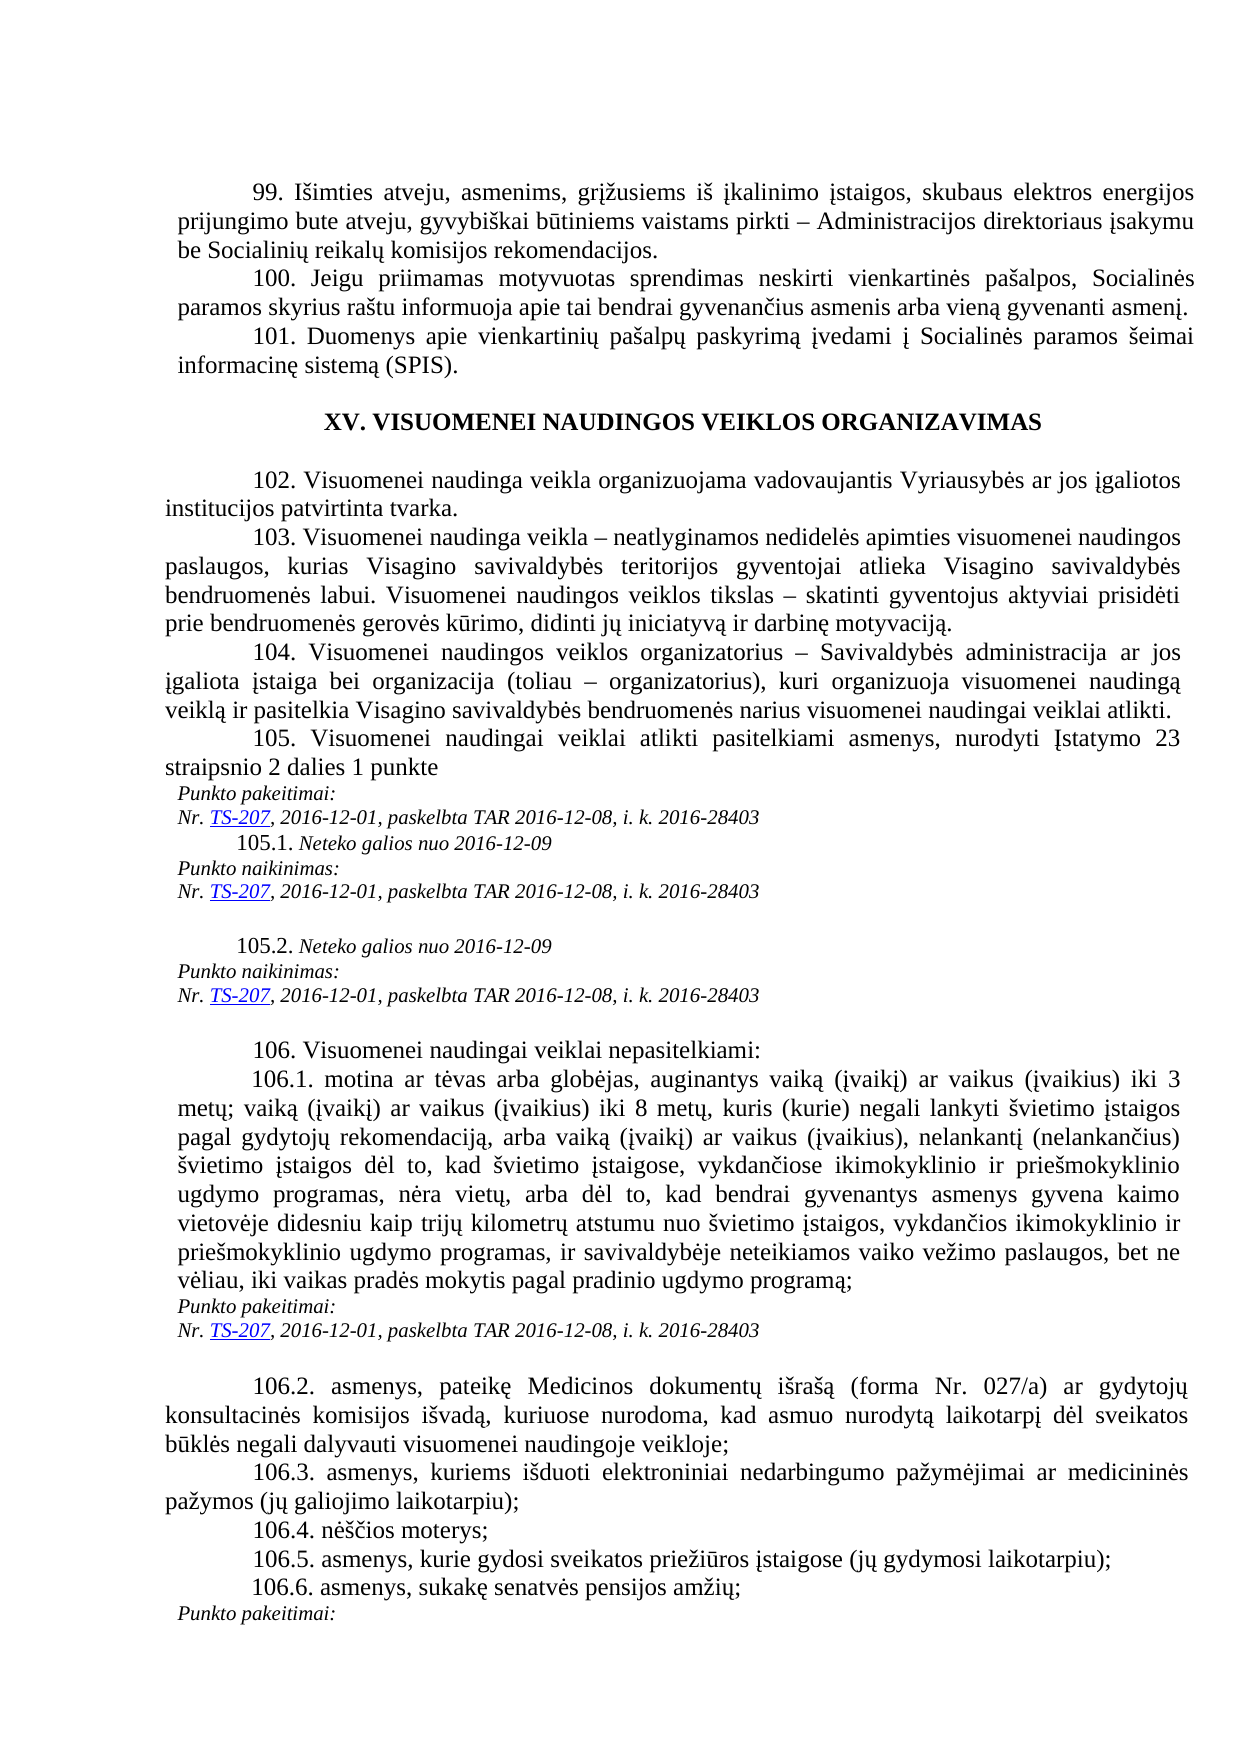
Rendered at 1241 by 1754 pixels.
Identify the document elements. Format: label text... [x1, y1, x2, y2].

text Punkto naikinimas: [177, 959, 1181, 983]
text 100. Jeigu priimamas motyvuotas sprendimas neskirti vienkartinės pašalpos, Socialinės paramos skyrius raštu informuoja apie tai bendrai gyvenančius asmenis arba vieną gyvenanti asmenį. [177, 263, 1195, 321]
text 106.3. asmenys, kuriems išduoti elektroniniai nedarbingumo pažymėjimai ar medicininės pažymos (jų galiojimo laikotarpiu); [165, 1457, 1189, 1515]
text Punkto pakeitimai: [177, 781, 1181, 805]
text Nr. TS-207, 2016-12-01, paskelbta TAR 2016-12-08, i. k. 2016-28403 [177, 983, 1181, 1007]
text 106. Visuomenei naudingai veiklai nepasitelkiami: [165, 1036, 1181, 1064]
text 104. Visuomenei naudingos veiklos organizatorius – Savivaldybės administracija ar jos įgaliota įstaiga bei organizacija (toliau – organizatorius), kuri organizuoja visuomenei naudingą veiklą ir pasitelkia Visagino savivaldybės bendruomenės narius visuomenei naudingai veiklai atlikti. [165, 637, 1181, 723]
text 105.2. Neteko galios nuo 2016-12-09 [177, 932, 1181, 959]
text 105. Visuomenei naudingai veiklai atlikti pasitelkiami asmenys, nurodyti Įstatymo 23 straipsnio 2 dalies 1 punkte [165, 723, 1181, 781]
text 106.2. asmenys, pateikę Medicinos dokumentų išrašą (forma Nr. 027/a) ar gydytojų konsultacinės komisijos išvadą, kuriuose nurodoma, kad asmuo nurodytą laikotarpį dėl sveikatos būklės negali dalyvauti visuomenei naudingoje veikloje; [165, 1371, 1189, 1457]
text 106.1. motina ar tėvas arba globėjas, auginantys vaiką (įvaikį) ar vaikus (įvaikius) iki 3 metų; vaiką (įvaikį) ar vaikus (įvaikius) iki 8 metų, kuris (kurie) negali lankyti švietimo įstaigos pagal gydytojų rekomendaciją, arba vaiką (įvaikį) ar vaikus (įvaikius), nelankantį (nelankančius) švietimo įstaigos dėl to, kad švietimo įstaigose, vykdančiose ikimokyklinio ir priešmokyklinio ugdymo programas, nėra vietų, arba dėl to, kad bendrai gyvenantys asmenys gyvena kaimo vietovėje didesniu kaip trijų kilometrų atstumu nuo švietimo įstaigos, vykdančios ikimokyklinio ir priešmokyklinio ugdymo programas, ir savivaldybėje neteikiamos vaiko vežimo paslaugos, bet ne vėliau, iki vaikas pradės mokytis pagal pradinio ugdymo programą; [177, 1064, 1181, 1294]
text 106.4. nėščios moterys; [165, 1515, 1189, 1544]
text 105.1. Neteko galios nuo 2016-12-09 [177, 829, 1181, 855]
text Nr. TS-207, 2016-12-01, paskelbta TAR 2016-12-08, i. k. 2016-28403 [177, 805, 1181, 829]
text Nr. TS-207, 2016-12-01, paskelbta TAR 2016-12-08, i. k. 2016-28403 [177, 1318, 1181, 1342]
text 102. Visuomenei naudinga veikla organizuojama vadovaujantis Vyriausybės ar jos įgaliotos institucijos patvirtinta tvarka. [165, 465, 1181, 522]
text 106.5. asmenys, kurie gydosi sveikatos priežiūros įstaigose (jų gydymosi laikotarpiu); [165, 1544, 1189, 1572]
text 106.6. asmenys, sukakę senatvės pensijos amžių; [177, 1572, 1181, 1601]
text Punkto pakeitimai: [177, 1601, 1181, 1625]
text 101. Duomenys apie vienkartinių pašalpų paskyrimą įvedami į Socialinės paramos šeimai informacinę sistemą (SPIS). [177, 321, 1195, 378]
text Nr. TS-207, 2016-12-01, paskelbta TAR 2016-12-08, i. k. 2016-28403 [177, 879, 1181, 903]
text Punkto naikinimas: [177, 855, 1181, 879]
text XV. VISUOMENEI NAUDINGOS VEIKLOS ORGANIZAVIMAS [177, 407, 1189, 436]
text 99. Išimties atveju, asmenims, grįžusiems iš įkalinimo įstaigos, skubaus elektros energijos prijungimo bute atveju, gyvybiškai būtiniems vaistams pirkti – Administracijos direktoriaus įsakymu be Socialinių reikalų komisijos rekomendacijos. [177, 177, 1195, 263]
text 103. Visuomenei naudinga veikla – neatlyginamos nedidelės apimties visuomenei naudingos paslaugos, kurias Visagino savivaldybės teritorijos gyventojai atlieka Visagino savivaldybės bendruomenės labui. Visuomenei naudingos veiklos tikslas – skatinti gyventojus aktyviai prisidėti prie bendruomenės gerovės kūrimo, didinti jų iniciatyvą ir darbinę motyvaciją. [165, 522, 1181, 637]
text Punkto pakeitimai: [177, 1294, 1181, 1318]
